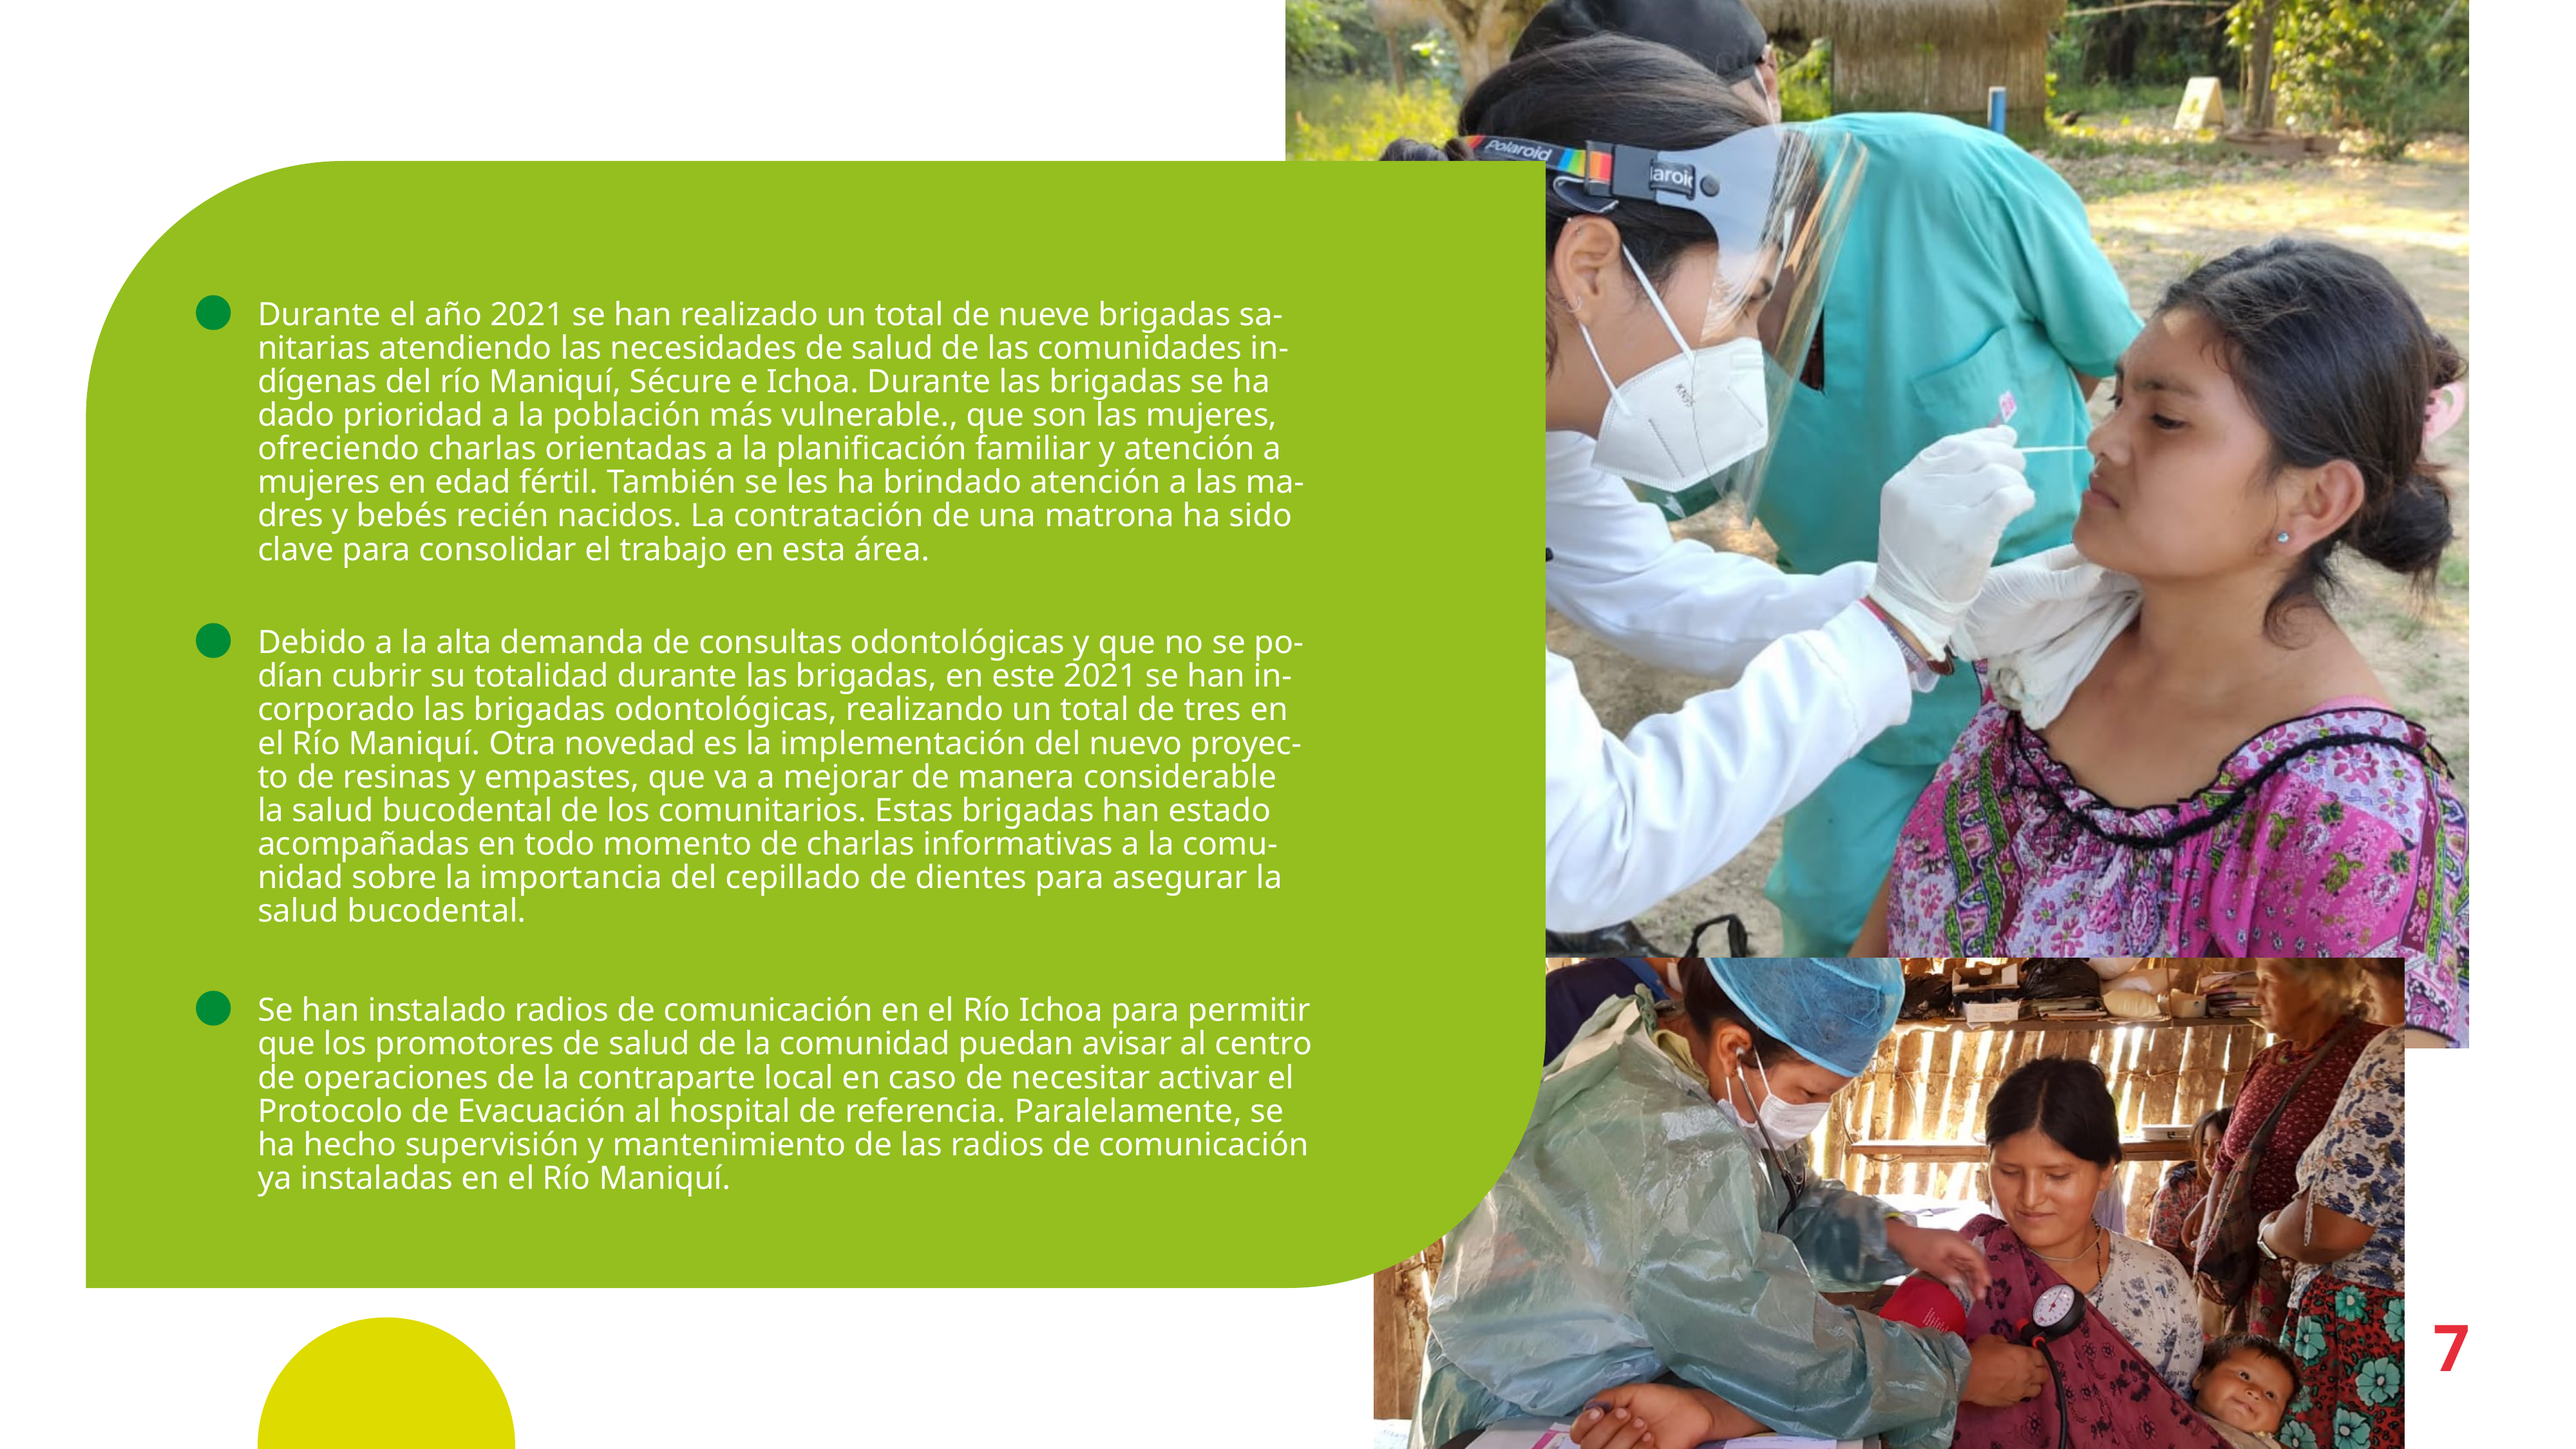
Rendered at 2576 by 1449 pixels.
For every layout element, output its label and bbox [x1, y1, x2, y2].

picture [1285, 0, 2469, 1449]
